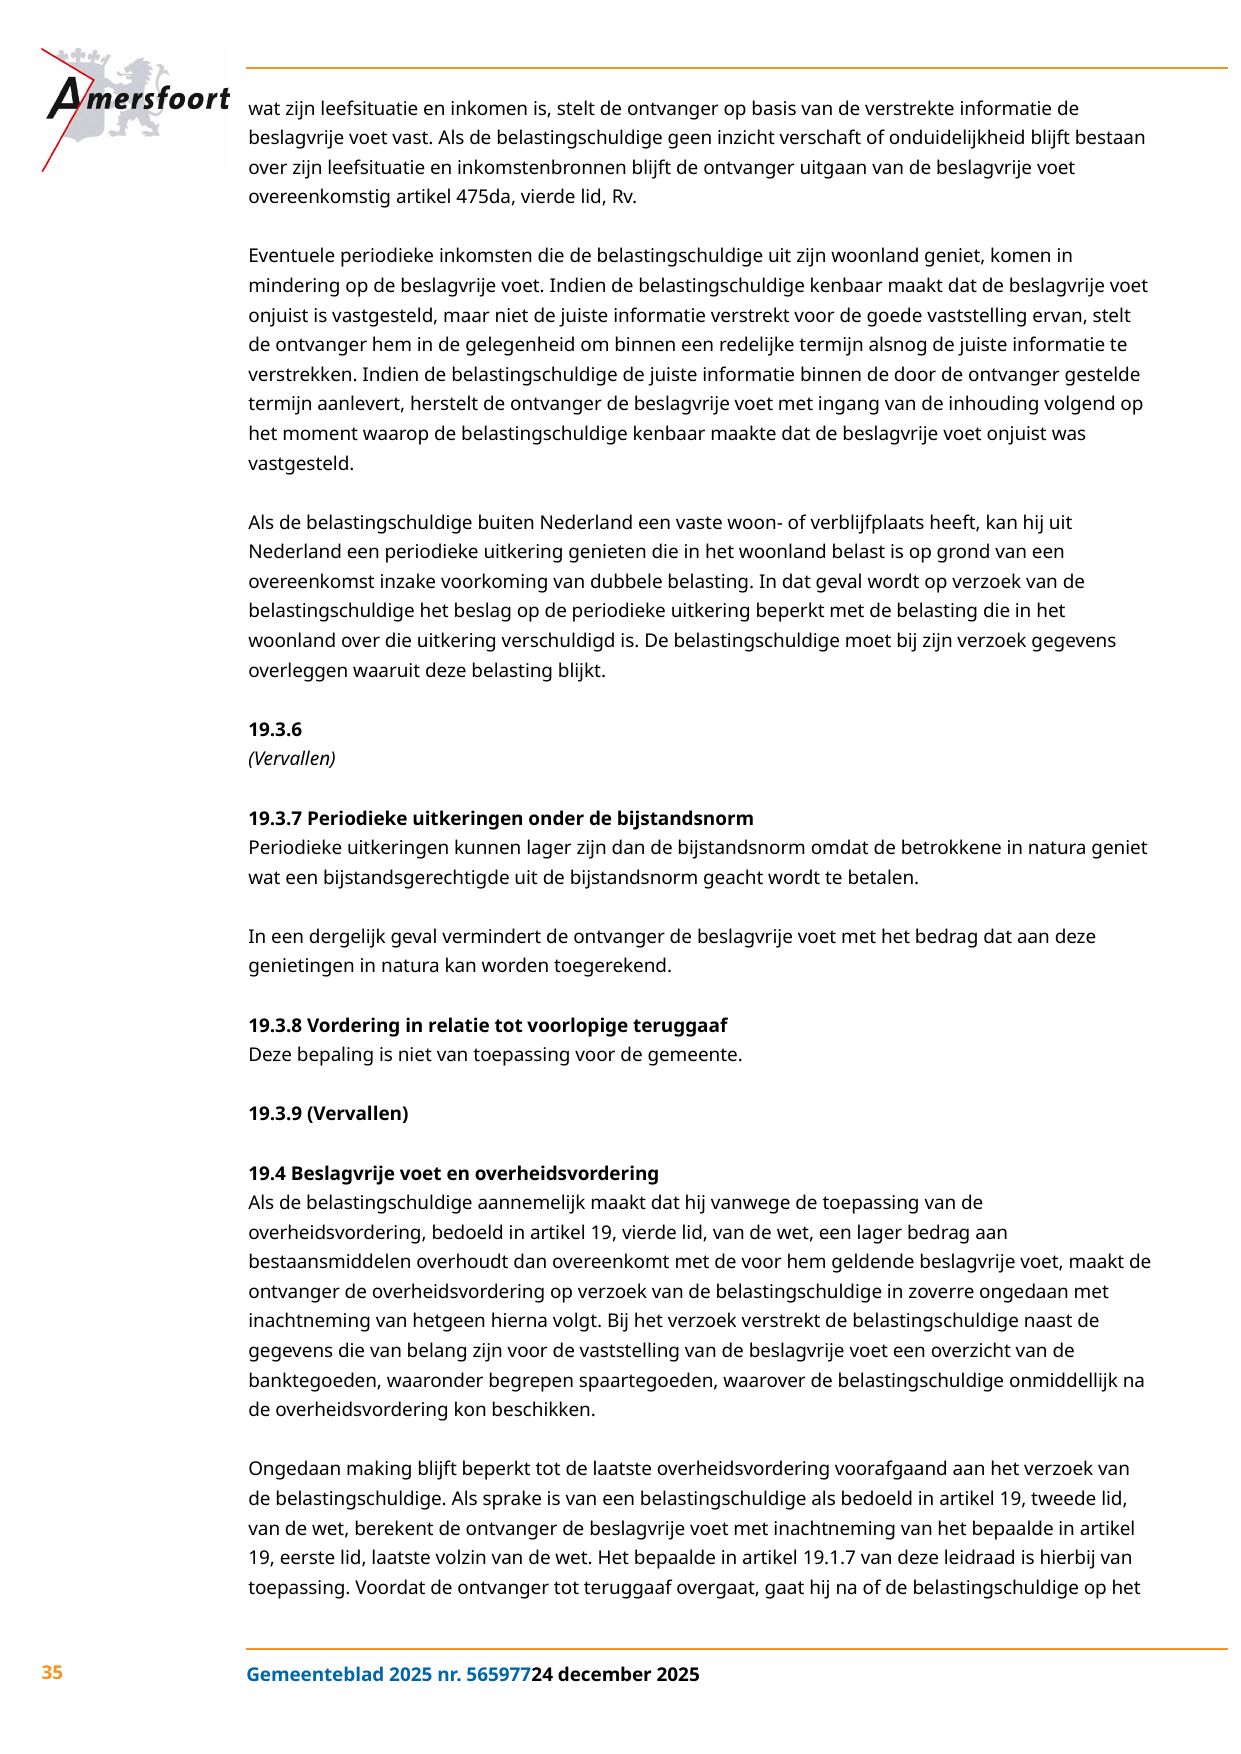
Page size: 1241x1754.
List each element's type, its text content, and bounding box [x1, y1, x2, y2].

text Als de belastingschuldige aannemelijk maakt dat hij vanwege de toepassing van de overheidsvordering, bedoeld in artikel 19, vierde lid, van de wet, een lager bedrag aan bestaansmiddelen overhoudt dan overeenkomt met de voor hem geldende beslagvrije voet, maakt de ontvanger de overheidsvordering op verzoek van de belastingschuldige in zoverre ongedaan met inachtneming van hetgeen hierna volgt. Bij het verzoek verstrekt de belastingschuldige naast de gegevens die van belang zijn voor de vaststelling van de beslagvrije voet een overzicht van de banktegoeden, waaronder begrepen spaartegoeden, waarover de belastingschuldige onmiddellijk na de overheidsvordering kon beschikken. [248, 1189, 1152, 1422]
text (Vervallen) [248, 746, 1152, 771]
text 19.3.7 Periodieke uitkeringen onder de bijstandsnorm [248, 805, 1152, 831]
text Eventuele periodieke inkomsten die de belastingschuldige uit zijn woonland geniet, komen in mindering op de beslagvrije voet. Indien de belastingschuldige kenbaar maakt dat de beslagvrije voet onjuist is vastgesteld, maar niet de juiste informatie verstrekt voor de goede vaststelling ervan, stelt de ontvanger hem in de gelegenheid om binnen een redelijke termijn alsnog de juiste informatie te verstrekken. Indien de belastingschuldige de juiste informatie binnen de door de ontvanger gestelde termijn aanlevert, herstelt de ontvanger de beslagvrije voet met ingang van de inhouding volgend op het moment waarop de belastingschuldige kenbaar maakte dat de beslagvrije voet onjuist was vastgesteld. [248, 243, 1152, 476]
text 19.3.6 [248, 716, 1152, 742]
text Als de belastingschuldige buiten Nederland een vaste woon- of verblijfplaats heeft, kan hij uit Nederland een periodieke uitkering genieten die in het woonland belast is op grond van een overeenkomst inzake voorkoming van dubbele belasting. In dat geval wordt op verzoek van de belastingschuldige het beslag op de periodieke uitkering beperkt met de belasting die in het woonland over die uitkering verschuldigd is. De belastingschuldige moet bij zijn verzoek gegevens overleggen waaruit deze belasting blijkt. [248, 509, 1152, 683]
text 19.4 Beslagvrije voet en overheidsvordering [248, 1160, 1152, 1186]
text Ongedaan making blijft beperkt tot de laatste overheidsvordering voorafgaand aan het verzoek van de belastingschuldige. Als sprake is van een belastingschuldige als bedoeld in artikel 19, tweede lid, van de wet, berekent de ontvanger de beslagvrije voet met inachtneming van het bepaalde in artikel 19, eerste lid, laatste volzin van de wet. Het bepaalde in artikel 19.1.7 van deze leidraad is hierbij van toepassing. Voordat de ontvanger tot teruggaaf overgaat, gaat hij na of de belastingschuldige op het [248, 1456, 1152, 1600]
picture [41, 47, 231, 172]
text Deze bepaling is niet van toepassing voor de gemeente. [248, 1041, 1152, 1067]
text Periodieke uitkeringen kunnen lager zijn dan de bijstandsnorm omdat de betrokkene in natura geniet wat een bijstandsgerechtigde uit de bijstandsnorm geacht wordt te betalen. [248, 834, 1152, 890]
text 19.3.9 (Vervallen) [248, 1101, 1152, 1126]
text 19.3.8 Vordering in relatie tot voorlopige teruggaaf [248, 1012, 1152, 1038]
text wat zijn leefsituatie en inkomen is, stelt de ontvanger op basis van de verstrekte informatie de beslagvrije voet vast. Als de belastingschuldige geen inzicht verschaft of onduidelijkheid blijft bestaan over zijn leefsituatie en inkomstenbronnen blijft de ontvanger uitgaan van de beslagvrije voet overeenkomstig artikel 475da, vierde lid, Rv. [248, 95, 1152, 209]
text In een dergelijk geval vermindert de ontvanger de beslagvrije voet met het bedrag dat aan deze genietingen in natura kan worden toegerekend. [248, 923, 1152, 978]
